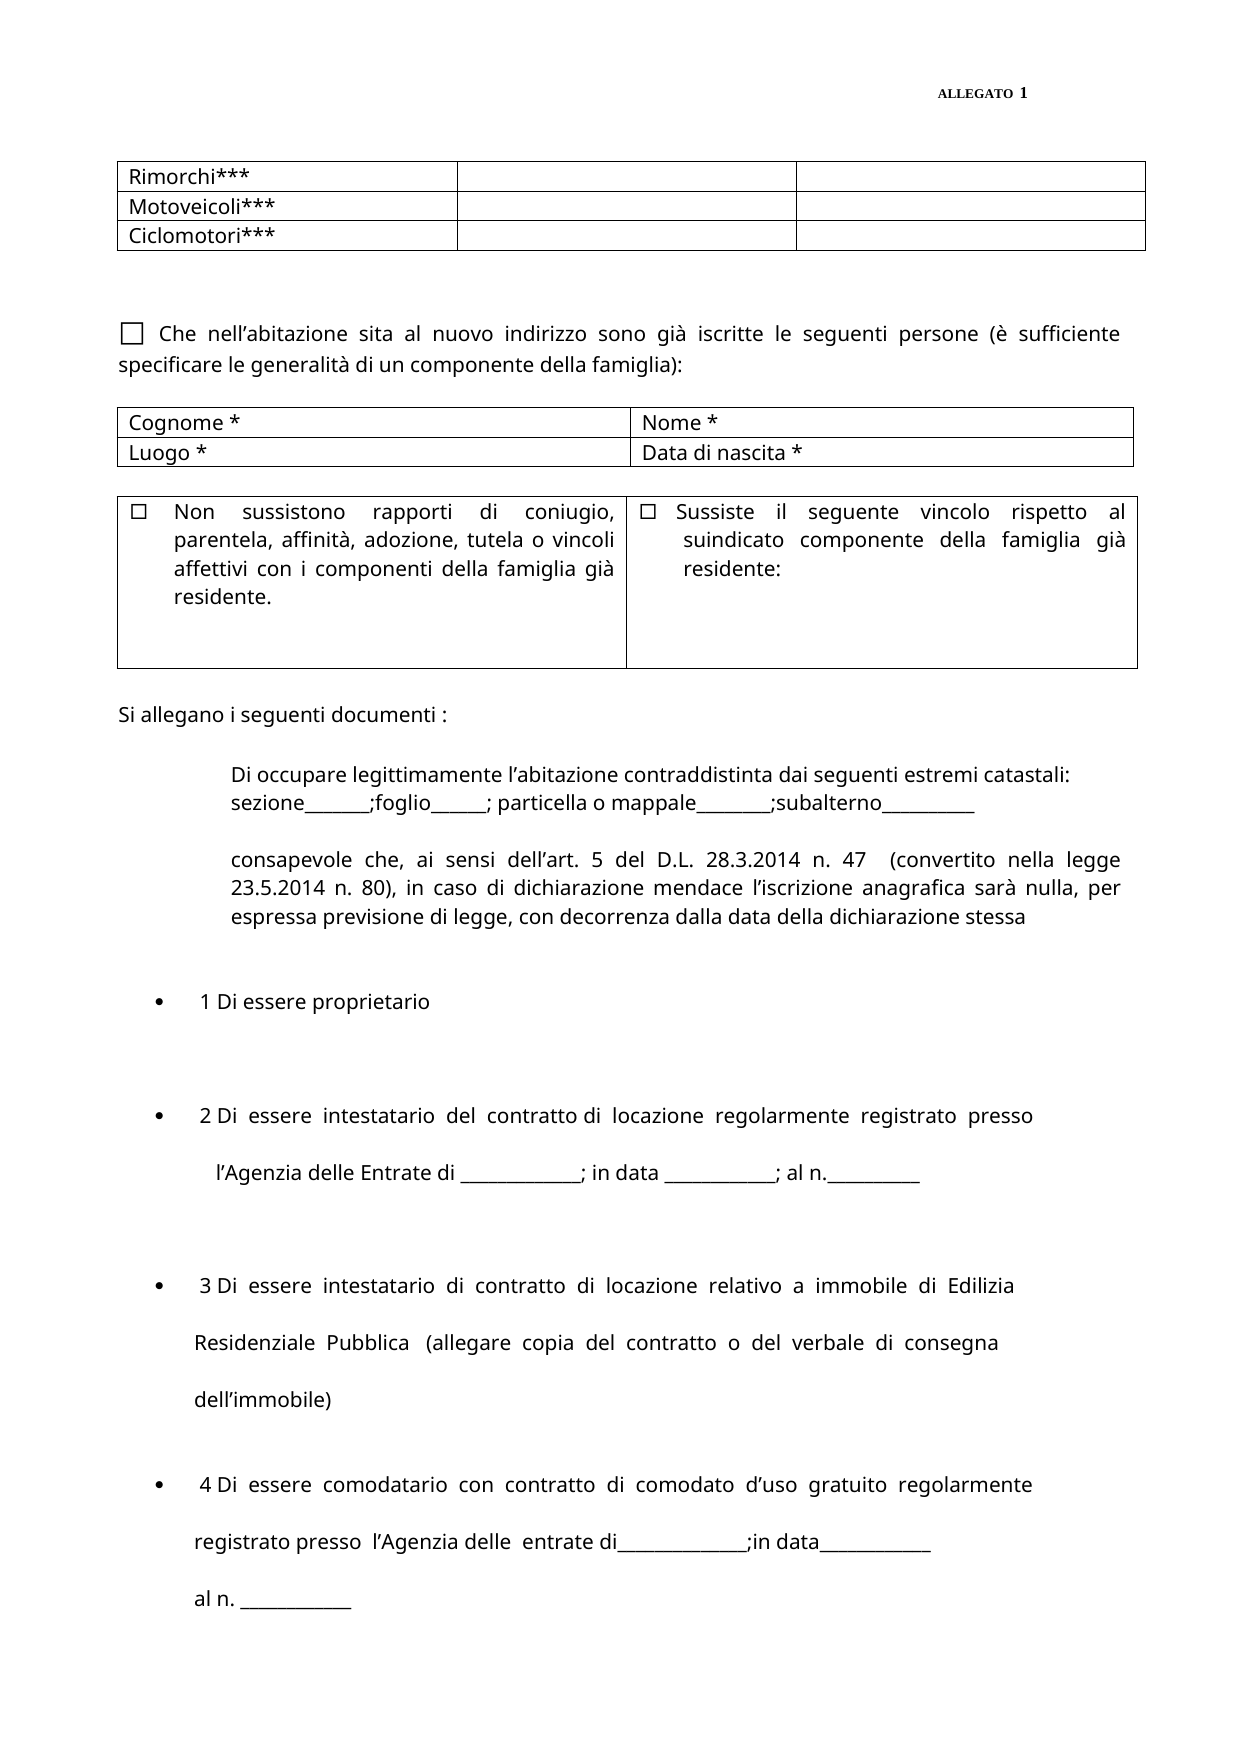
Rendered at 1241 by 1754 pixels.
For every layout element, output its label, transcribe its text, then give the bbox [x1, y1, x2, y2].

list 1 Di essere proprietario [156, 987, 1122, 1016]
table_cell Luogo * [118, 438, 630, 466]
text registrato presso l’Agenzia delle entrate di______________;in data____________ [118, 1527, 1122, 1556]
text □ Che nell’abitazione sita al nuovo indirizzo sono già iscritte le seguenti persone (è sufficiente specificare le generalità di un componente della famiglia): [118, 311, 1122, 379]
text consapevole che, ai sensi dell’art. 5 del D.L. 28.3.2014 n. 47 (convertito nella legge 23.5.2014 n. 80), in caso di dichiarazione mendace l’iscrizione anagrafica sarà nulla, per espressa previsione di legge, con decorrenza dalla data della dichiarazione stessa [231, 845, 1122, 930]
table_cell Motoveicoli*** [118, 192, 457, 220]
table_header Cognome * [118, 408, 630, 437]
text Residenziale Pubblica (allegare copia del contratto o del verbale di consegna [118, 1328, 1122, 1357]
list 4 Di essere comodatario con contratto di comodato d’uso gratuito regolarmente [156, 1471, 1122, 1499]
table_cell [458, 192, 796, 220]
text l’Agenzia delle Entrate di _____________; in data ____________; al n.__________ [199, 1158, 1122, 1186]
text Si allegano i seguenti documenti : [118, 700, 1122, 728]
table_cell [797, 192, 1145, 220]
list 2 Di essere intestatario del contratto di locazione regolarmente registrato presso [156, 1101, 1122, 1129]
table_cell [797, 221, 1145, 250]
text Di occupare legittimamente l’abitazione contraddistinta dai seguenti estremi catastali: sezione_______;foglio______; particella o mappale________;subalterno__________ [231, 760, 1167, 817]
table_cell Data di nascita * [631, 438, 1133, 466]
table_cell Rimorchi*** [118, 162, 457, 191]
list 3 Di essere intestatario di contratto di locazione relativo a immobile di Edilizia [156, 1272, 1122, 1300]
table_cell [797, 162, 1145, 191]
table_header Nome * [631, 408, 1133, 437]
text dell’immobile) [118, 1385, 1122, 1414]
table_header Sussiste il seguente vincolo rispetto al suindicato componente della famiglia già residente: [627, 497, 1137, 668]
text al n. ____________ [118, 1584, 1122, 1613]
table_cell [458, 162, 796, 191]
table_cell Ciclomotori*** [118, 221, 457, 250]
table_cell [458, 221, 796, 250]
table_header Non sussistono rapporti di coniugio, parentela, affinità, adozione, tutela o vincoli affettivi con i componenti della famiglia già residente. [118, 497, 626, 668]
